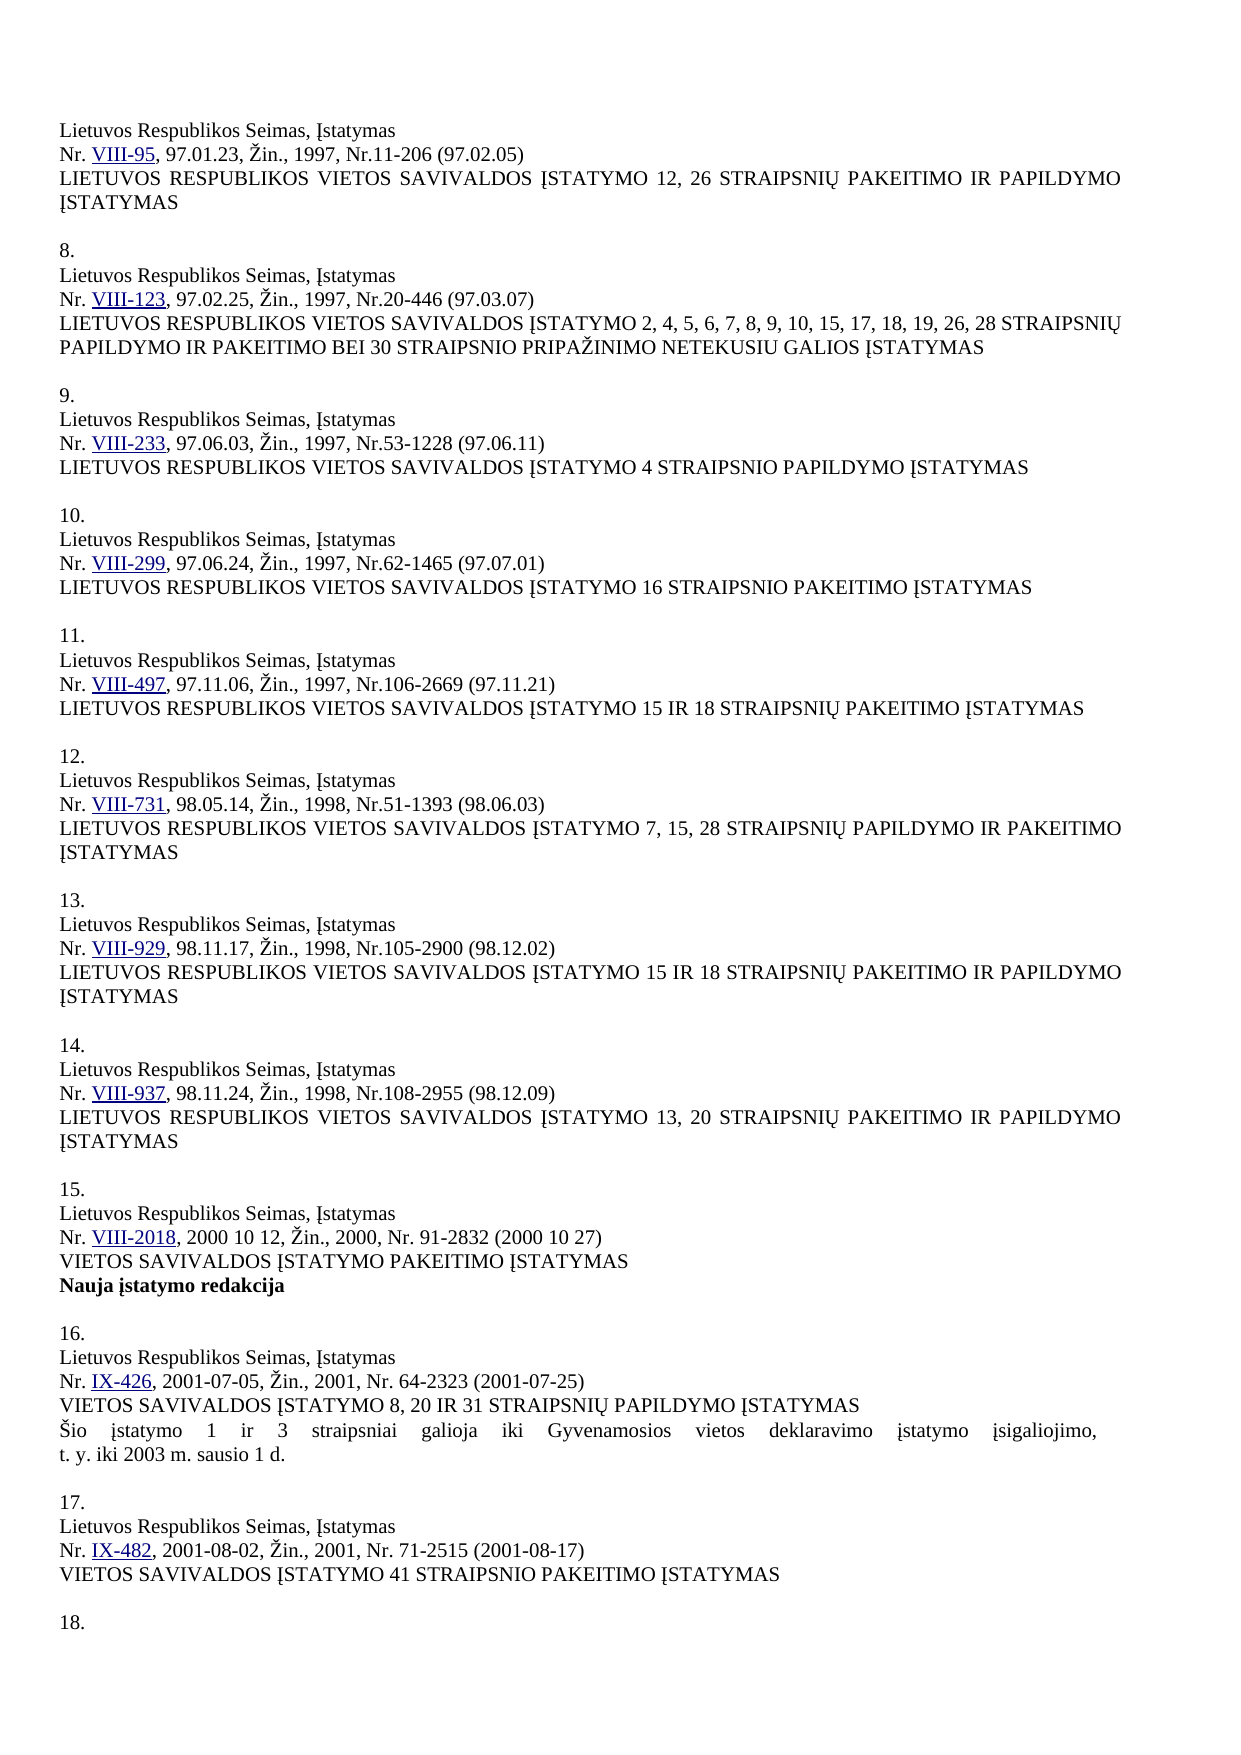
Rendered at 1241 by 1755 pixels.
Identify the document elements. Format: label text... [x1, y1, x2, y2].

text 10. [59, 503, 1122, 527]
text Nr. VIII-95, 97.01.23, Žin., 1997, Nr.11-206 (97.02.05) [59, 142, 1122, 166]
text Nr. VIII-123, 97.02.25, Žin., 1997, Nr.20-446 (97.03.07) [59, 287, 1122, 311]
text LIETUVOS RESPUBLIKOS VIETOS SAVIVALDOS ĮSTATYMO 13, 20 STRAIPSNIŲ PAKEITIMO IR PAPILDYMO ĮSTATYMAS [59, 1105, 1122, 1153]
text Lietuvos Respublikos Seimas, Įstatymas [59, 1514, 1122, 1538]
text VIETOS SAVIVALDOS ĮSTATYMO PAKEITIMO ĮSTATYMAS [59, 1249, 1122, 1273]
text Nr. VIII-233, 97.06.03, Žin., 1997, Nr.53-1228 (97.06.11) [59, 431, 1122, 455]
text Nr. VIII-497, 97.11.06, Žin., 1997, Nr.106-2669 (97.11.21) [59, 672, 1122, 696]
text 12. [59, 744, 1122, 768]
text LIETUVOS RESPUBLIKOS VIETOS SAVIVALDOS ĮSTATYMO 16 STRAIPSNIO PAKEITIMO ĮSTATYMAS [59, 575, 1122, 599]
text LIETUVOS RESPUBLIKOS VIETOS SAVIVALDOS ĮSTATYMO 15 IR 18 STRAIPSNIŲ PAKEITIMO IR PAPILDYMO ĮSTATYMAS [59, 960, 1122, 1008]
text LIETUVOS RESPUBLIKOS VIETOS SAVIVALDOS ĮSTATYMO 7, 15, 28 STRAIPSNIŲ PAPILDYMO IR PAKEITIMO ĮSTATYMAS [59, 816, 1122, 864]
text 11. [59, 623, 1122, 647]
text 17. [59, 1490, 1122, 1514]
text Lietuvos Respublikos Seimas, Įstatymas [59, 647, 1122, 672]
text Lietuvos Respublikos Seimas, Įstatymas [59, 1201, 1122, 1225]
text 9. [59, 383, 1122, 407]
text Lietuvos Respublikos Seimas, Įstatymas [59, 118, 1122, 142]
text 16. [59, 1321, 1122, 1345]
text Šio įstatymo 1 ir 3 straipsniai galioja iki Gyvenamosios vietos deklaravimo įstatymo įsigaliojimo, t. y. iki 2003 m. sausio 1 d. [59, 1417, 1122, 1466]
text Nr. IX-482, 2001-08-02, Žin., 2001, Nr. 71-2515 (2001-08-17) [59, 1538, 1122, 1562]
text Lietuvos Respublikos Seimas, Įstatymas [59, 912, 1122, 936]
text Lietuvos Respublikos Seimas, Įstatymas [59, 527, 1122, 551]
text 18. [59, 1610, 1122, 1634]
text LIETUVOS RESPUBLIKOS VIETOS SAVIVALDOS ĮSTATYMO 2, 4, 5, 6, 7, 8, 9, 10, 15, 17, 18, 19, 26, 28 STRAIPSNIŲ PAPILDYMO IR PAKEITIMO BEI 30 STRAIPSNIO PRIPAŽINIMO NETEKUSIU GALIOS ĮSTATYMAS [59, 311, 1122, 359]
text LIETUVOS RESPUBLIKOS VIETOS SAVIVALDOS ĮSTATYMO 4 STRAIPSNIO PAPILDYMO ĮSTATYMAS [59, 455, 1122, 479]
text 14. [59, 1032, 1122, 1057]
text Lietuvos Respublikos Seimas, Įstatymas [59, 768, 1122, 792]
text Nr. VIII-2018, 2000 10 12, Žin., 2000, Nr. 91-2832 (2000 10 27) [59, 1225, 1122, 1249]
text Nr. VIII-731, 98.05.14, Žin., 1998, Nr.51-1393 (98.06.03) [59, 792, 1122, 816]
text Lietuvos Respublikos Seimas, Įstatymas [59, 262, 1122, 287]
text VIETOS SAVIVALDOS ĮSTATYMO 41 STRAIPSNIO PAKEITIMO ĮSTATYMAS [59, 1562, 1122, 1586]
text Lietuvos Respublikos Seimas, Įstatymas [59, 1345, 1122, 1369]
text LIETUVOS RESPUBLIKOS VIETOS SAVIVALDOS ĮSTATYMO 12, 26 STRAIPSNIŲ PAKEITIMO IR PAPILDYMO ĮSTATYMAS [59, 166, 1122, 214]
text Nr. VIII-937, 98.11.24, Žin., 1998, Nr.108-2955 (98.12.09) [59, 1081, 1122, 1105]
text VIETOS SAVIVALDOS ĮSTATYMO 8, 20 IR 31 STRAIPSNIŲ PAPILDYMO ĮSTATYMAS [59, 1393, 1122, 1417]
text 13. [59, 888, 1122, 912]
text LIETUVOS RESPUBLIKOS VIETOS SAVIVALDOS ĮSTATYMO 15 IR 18 STRAIPSNIŲ PAKEITIMO ĮSTATYMAS [59, 696, 1122, 720]
text Nr. IX-426, 2001-07-05, Žin., 2001, Nr. 64-2323 (2001-07-25) [59, 1369, 1122, 1393]
text Lietuvos Respublikos Seimas, Įstatymas [59, 1057, 1122, 1081]
text Nr. VIII-929, 98.11.17, Žin., 1998, Nr.105-2900 (98.12.02) [59, 936, 1122, 960]
text Lietuvos Respublikos Seimas, Įstatymas [59, 407, 1122, 431]
text Nauja įstatymo redakcija [59, 1273, 1122, 1297]
text 8. [59, 238, 1122, 262]
text 15. [59, 1177, 1122, 1201]
text Nr. VIII-299, 97.06.24, Žin., 1997, Nr.62-1465 (97.07.01) [59, 551, 1122, 575]
